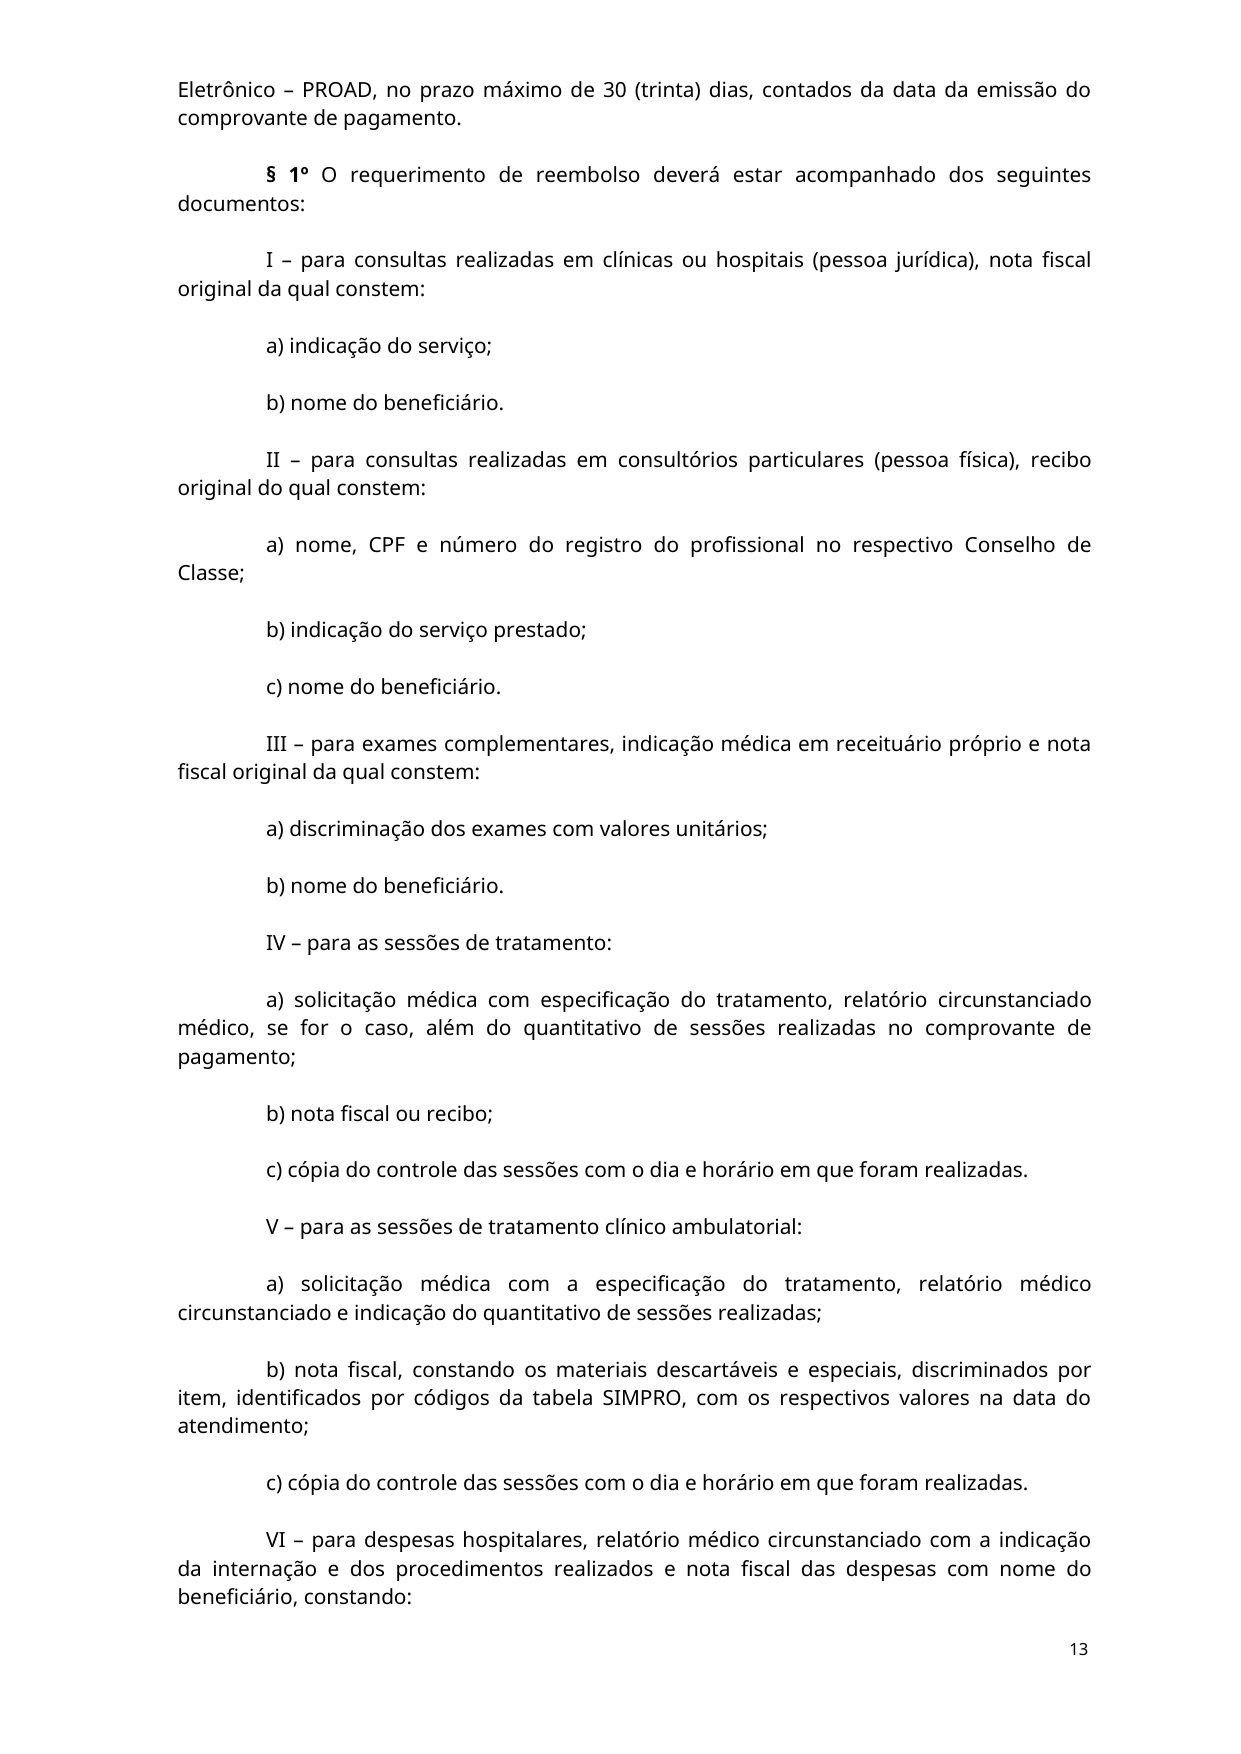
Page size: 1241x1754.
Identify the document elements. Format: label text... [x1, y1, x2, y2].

text a) solicitação médica com especificação do tratamento, relatório circunstanciado médico, se for o caso, além do quantitativo de sessões realizadas no comprovante de pagamento; [177, 985, 1092, 1070]
text IV – para as sessões de tratamento: [177, 928, 1092, 957]
text c) cópia do controle das sessões com o dia e horário em que foram realizadas. [177, 1156, 1092, 1184]
text b) nome do beneficiário. [177, 871, 1092, 900]
text Eletrônico – PROAD, no prazo máximo de 30 (trinta) dias, contados da data da emissão do comprovante de pagamento. [177, 75, 1092, 132]
text c) nome do beneficiário. [177, 672, 1092, 701]
text c) cópia do controle das sessões com o dia e horário em que foram realizadas. [177, 1468, 1092, 1497]
text III – para exames complementares, indicação médica em receituário próprio e nota fiscal original da qual constem: [177, 729, 1092, 786]
text b) nome do beneficiário. [177, 388, 1092, 416]
text b) indicação do serviço prestado; [177, 615, 1092, 644]
text VI – para despesas hospitalares, relatório médico circunstanciado com a indicação da internação e dos procedimentos realizados e nota fiscal das despesas com nome do beneficiário, constando: [177, 1525, 1092, 1611]
text I – para consultas realizadas em clínicas ou hospitais (pessoa jurídica), nota fiscal original da qual constem: [177, 246, 1092, 302]
text § 1º O requerimento de reembolso deverá estar acompanhado dos seguintes documentos: [177, 160, 1092, 217]
text V – para as sessões de tratamento clínico ambulatorial: [177, 1212, 1092, 1241]
text a) nome, CPF e número do registro do profissional no respectivo Conselho de Classe; [177, 530, 1092, 587]
text b) nota fiscal, constando os materiais descartáveis e especiais, discriminados por item, identificados por códigos da tabela SIMPRO, com os respectivos valores na data do atendimento; [177, 1355, 1092, 1440]
text a) solicitação médica com a especificação do tratamento, relatório médico circunstanciado e indicação do quantitativo de sessões realizadas; [177, 1269, 1092, 1326]
text a) discriminação dos exames com valores unitários; [177, 814, 1092, 843]
text a) indicação do serviço; [177, 331, 1092, 359]
text II – para consultas realizadas em consultórios particulares (pessoa física), recibo original do qual constem: [177, 445, 1092, 502]
text b) nota fiscal ou recibo; [177, 1099, 1092, 1127]
